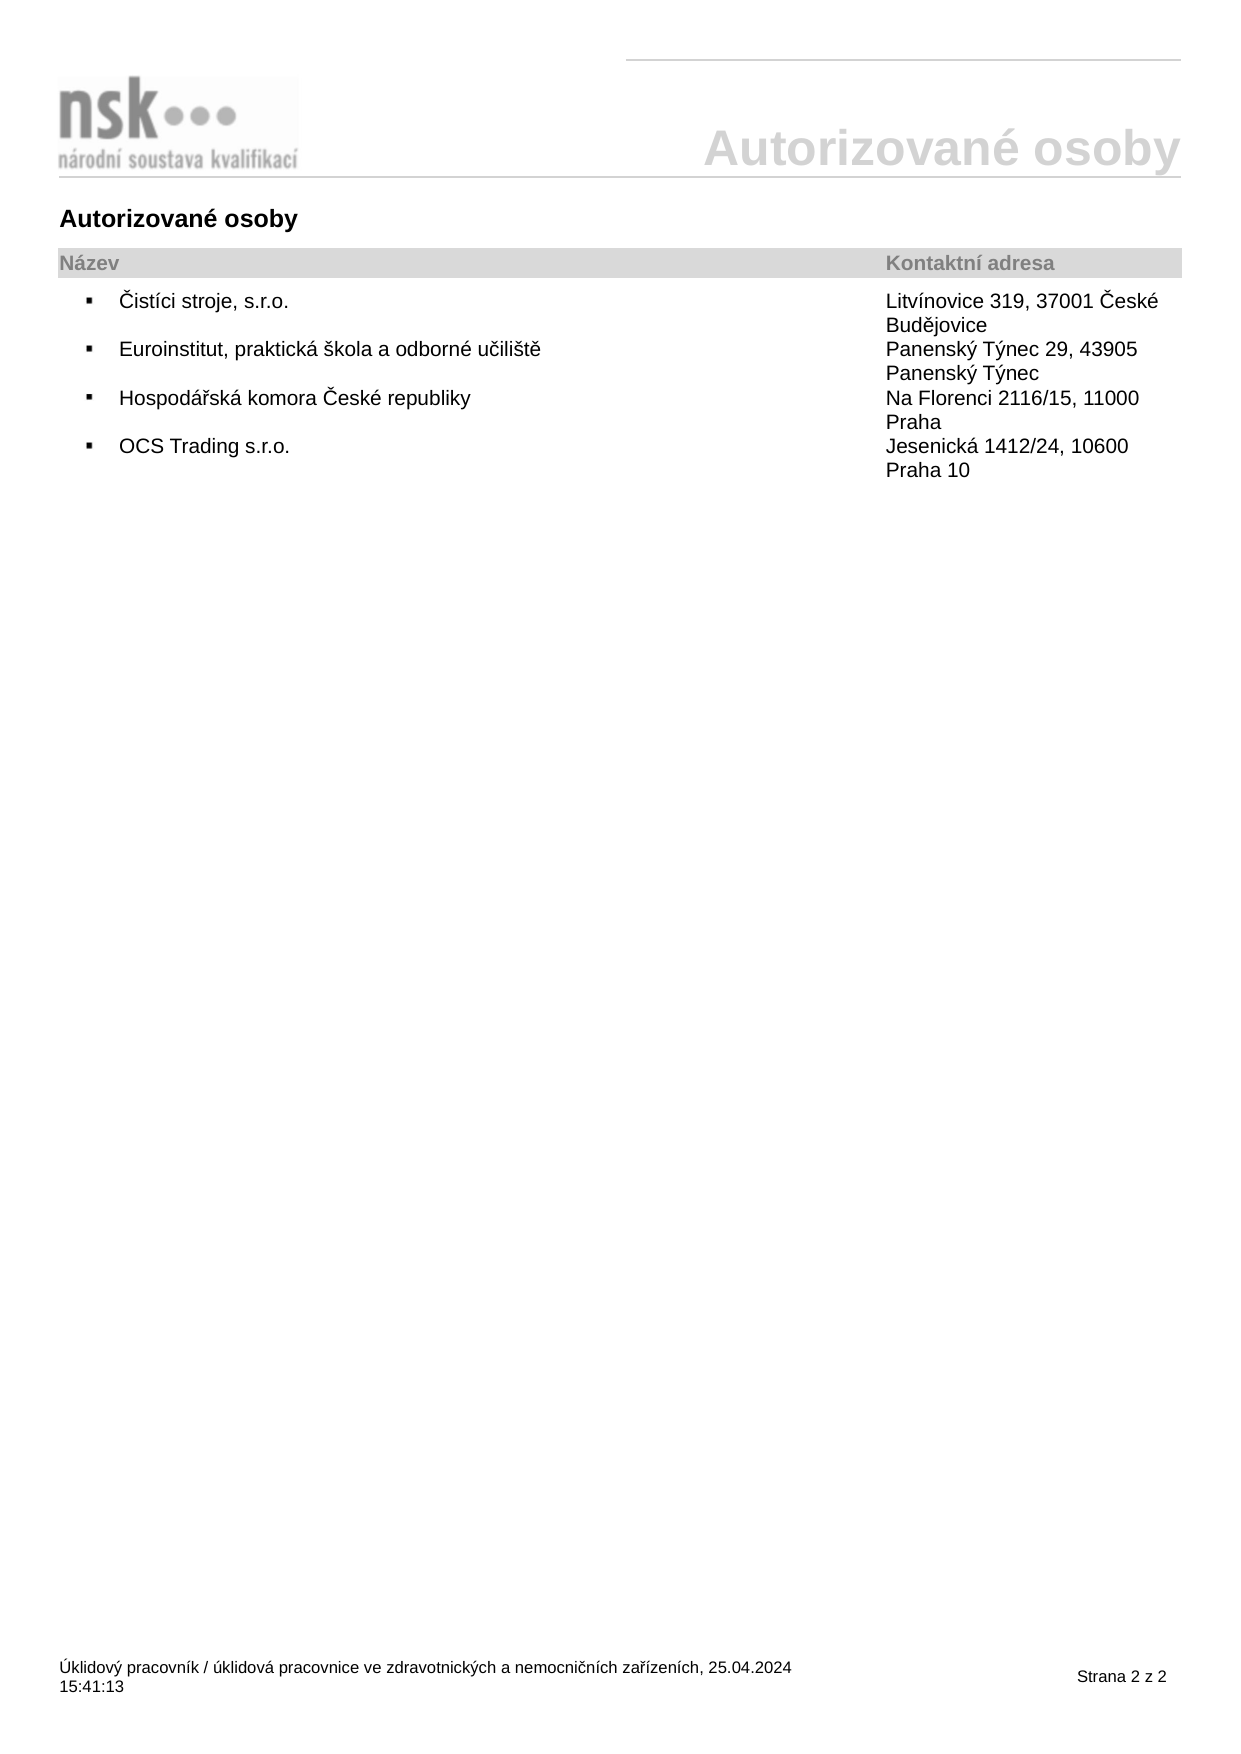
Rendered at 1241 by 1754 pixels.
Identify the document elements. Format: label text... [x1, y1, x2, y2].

picture [59, 386, 119, 409]
table_cell [626, 482, 860, 782]
table_cell Euroinstitut, praktická škola a odborné učiliště [119, 337, 886, 362]
table_cell [59, 482, 119, 782]
table_cell [860, 278, 886, 289]
table_cell [119, 194, 481, 200]
table_cell [59, 458, 119, 482]
table_cell [59, 1082, 119, 1370]
table_cell [1167, 782, 1181, 1082]
table_cell Název [60, 250, 885, 277]
table_cell [860, 314, 886, 337]
picture [57, 59, 619, 171]
table_cell Hospodářská komora České republiky [119, 386, 886, 410]
table_cell [59, 1370, 119, 1658]
table_cell [481, 458, 617, 482]
table_cell [119, 1370, 481, 1658]
table_cell [860, 1082, 886, 1370]
table_cell [618, 410, 626, 434]
table_cell [1167, 1370, 1181, 1658]
table_cell [626, 194, 860, 200]
table_cell [59, 410, 119, 433]
table_cell [886, 482, 1167, 782]
table_cell OCS Trading s.r.o. [119, 434, 886, 458]
table_cell [860, 362, 886, 386]
table_cell [886, 278, 1167, 289]
table_cell [481, 171, 617, 176]
table_cell Čistíci stroje, s.r.o. [119, 289, 886, 314]
table_cell [626, 782, 860, 1082]
table_cell [618, 1370, 626, 1658]
table_cell [886, 194, 1167, 200]
table_cell [618, 170, 626, 176]
table_cell [618, 782, 626, 1082]
table_cell [119, 236, 481, 248]
table_cell [119, 362, 481, 386]
table_cell [626, 1370, 860, 1658]
picture [59, 433, 119, 458]
table_cell Litvínovice 319, 37001 České Budějovice [886, 289, 1181, 337]
table_cell [59, 194, 119, 200]
table_cell Strana 2 z 2 [860, 1658, 1167, 1694]
table_cell [618, 482, 626, 782]
table_cell [481, 194, 617, 200]
table_cell [481, 236, 617, 248]
table_cell Na Florenci 2116/15, 11000 Praha [886, 386, 1181, 434]
table_cell [1167, 236, 1181, 248]
table_cell Autorizované osoby [59, 200, 1181, 236]
table_cell [481, 278, 617, 289]
table_cell [1167, 482, 1181, 782]
table_cell [119, 171, 481, 176]
table_cell [59, 171, 119, 176]
table_cell Panenský Týnec 29, 43905 Panenský Týnec [886, 337, 1181, 386]
table_cell [626, 278, 860, 289]
table_cell [860, 194, 886, 200]
table_cell [860, 1370, 886, 1658]
table_cell [626, 314, 860, 337]
table_cell [886, 782, 1167, 1082]
table_cell [860, 782, 886, 1082]
table_cell [618, 236, 626, 248]
picture [59, 336, 119, 361]
table_cell [1167, 194, 1181, 200]
table_cell Úklidový pracovník / úklidová pracovnice ve zdravotnických a nemocničních zařízeních, 25.04.2024 15:41:13 [59, 1658, 860, 1694]
table_cell [1167, 1082, 1181, 1370]
table_cell [59, 314, 119, 336]
table_cell [481, 314, 617, 337]
table_cell [618, 314, 626, 337]
table_cell [119, 782, 481, 1082]
picture [59, 288, 119, 313]
table_cell Kontaktní adresa [886, 250, 1180, 277]
table_cell [119, 278, 481, 289]
table_cell [626, 458, 860, 482]
table_cell [626, 1082, 860, 1370]
table_cell Jesenická 1412/24, 10600 Praha 10 [886, 434, 1181, 482]
table_cell [481, 1082, 617, 1370]
table_cell [618, 362, 626, 386]
table_cell [481, 482, 617, 782]
table_cell [886, 236, 1167, 248]
table_cell [119, 482, 481, 782]
table_cell [626, 362, 860, 386]
table_cell [1167, 278, 1181, 289]
table_cell [618, 458, 626, 482]
table_cell Autorizované osoby [626, 61, 1181, 176]
table_cell [886, 1370, 1167, 1658]
table_cell [481, 782, 617, 1082]
table_cell [626, 410, 860, 434]
table_cell [59, 362, 119, 386]
table_cell [119, 1082, 481, 1370]
table_cell [119, 410, 481, 434]
table_cell [860, 458, 886, 482]
table_cell [1167, 1658, 1181, 1694]
table_cell [860, 236, 886, 248]
table_cell [626, 236, 860, 248]
table_cell [886, 1082, 1167, 1370]
table_cell [860, 482, 886, 782]
table_cell [59, 236, 119, 248]
table_cell [59, 782, 119, 1082]
table_cell [619, 59, 626, 170]
table_cell [59, 178, 1181, 194]
table_cell [481, 1370, 617, 1658]
table_cell [618, 194, 626, 200]
table_cell [119, 314, 481, 337]
table_cell [860, 410, 886, 434]
table_cell [119, 458, 481, 482]
table_cell [618, 278, 626, 289]
table_cell [481, 410, 617, 434]
table_cell [618, 1082, 626, 1370]
table_cell [59, 278, 119, 288]
table_cell [481, 362, 617, 386]
